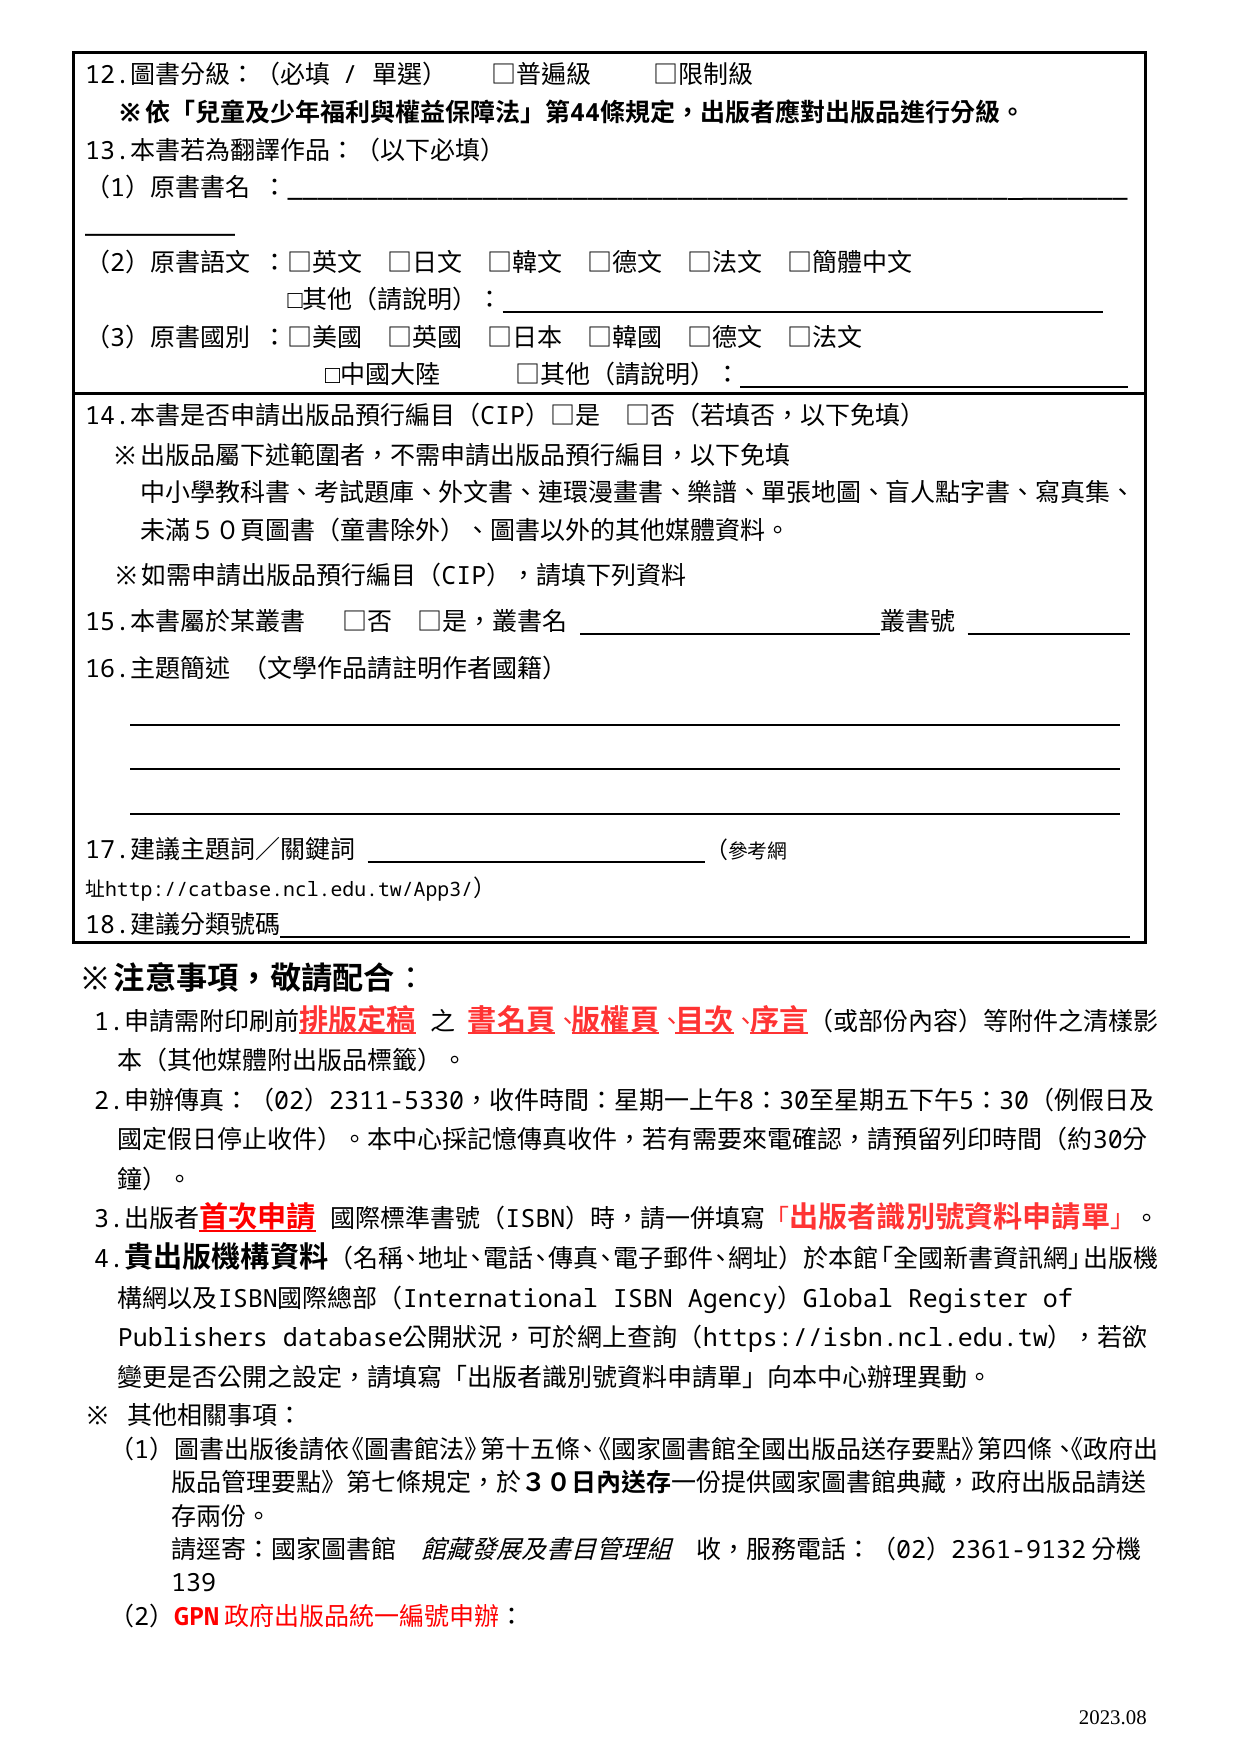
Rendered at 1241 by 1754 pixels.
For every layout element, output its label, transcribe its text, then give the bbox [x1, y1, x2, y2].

text ※ 其他相關事項： [82, 1394, 1146, 1432]
text 4.貴出版機構資料（名稱、地址、電話、傳真、電子郵件、網址）於本館「全國新書資訊網」出版機構網以及ISBN國際總部（International ISBN Agency）Global Register of Publishers database公開狀況，可於網上查詢（https://isbn.ncl.edu.tw），若欲變更是否公開之設定，請填寫「出版者識別號資料申請單」向本中心辦理異動。 [94, 1236, 1158, 1394]
text 2.申辦傳真：（02）2311-5330，收件時間：星期一上午8：30至星期五下午5：30（例假日及國定假日停止收件）。本中心採記憶傳真收件，若有需要來電確認，請預留列印時間（約30分鐘）。 [94, 1077, 1158, 1196]
text （1）圖書出版後請依《圖書館法》第十五條、《國家圖書館全國出版品送存要點》第四條、《政府出版品管理要點》第七條規定，於３０日內送存一份提供國家圖書館典藏，政府出版品請送存兩份。 [94, 1432, 1158, 1532]
text 1.申請需附印刷前排版定稿 之 書名頁、版權頁、目次、序言（或部份內容）等附件之清樣影本（其他媒體附出版品標籤）。 [94, 998, 1158, 1077]
table_cell 12.圖書分級：（必填 / 單選） □普遍級 □限制級 ※依「兒童及少年福利與權益保障法」第44條規定，出版者應對出版品進行分級。 13.本書若為翻譯作品：（以下必填） （1）原書書名 ：________________________________________________ _________________ （2）原書語文 ：□英文 □日文 □韓文 □德文 □法文 □簡體中文 □其他（請說明）： （3）原書國別 ：□美國 □英國 □日本 □韓國 □德文 □法文 □中國大陸 □其他（請說明）： [75, 54, 1144, 392]
text 請逕寄：國家圖書館 館藏發展及書目管理組 收，服務電話：（02）2361-9132分機139 [171, 1532, 1158, 1598]
text （2）GPN政府出版品統一編號申辦： [94, 1598, 1146, 1632]
text ※注意事項，敬請配合： [76, 944, 1146, 998]
text 3.出版者首次申請 國際標準書號（ISBN）時，請一併填寫「出版者識別號資料申請單」。 [94, 1196, 1158, 1236]
table_cell 14.本書是否申請出版品預行編目（CIP）□是 □否（若填否，以下免填） ※出版品屬下述範圍者，不需申請出版品預行編目，以下免填 中小學教科書、考試題庫、外文書、連環漫畫書、樂譜、單張地圖、盲人點字書、寫真集、 未滿５０頁圖書（童書除外）、圖書以外的其他媒體資料。 ※如需申請出版品預行編目（CIP），請填下列資料 15.本書屬於某叢書 □否 □是，叢書名 叢書號 16.主題簡述 （文學作品請註明作者國籍） 17.建議主題詞／關鍵詞 （參考網址http://catbase.ncl.edu.tw/App3/） 18.建議分類號碼 [75, 395, 1144, 941]
